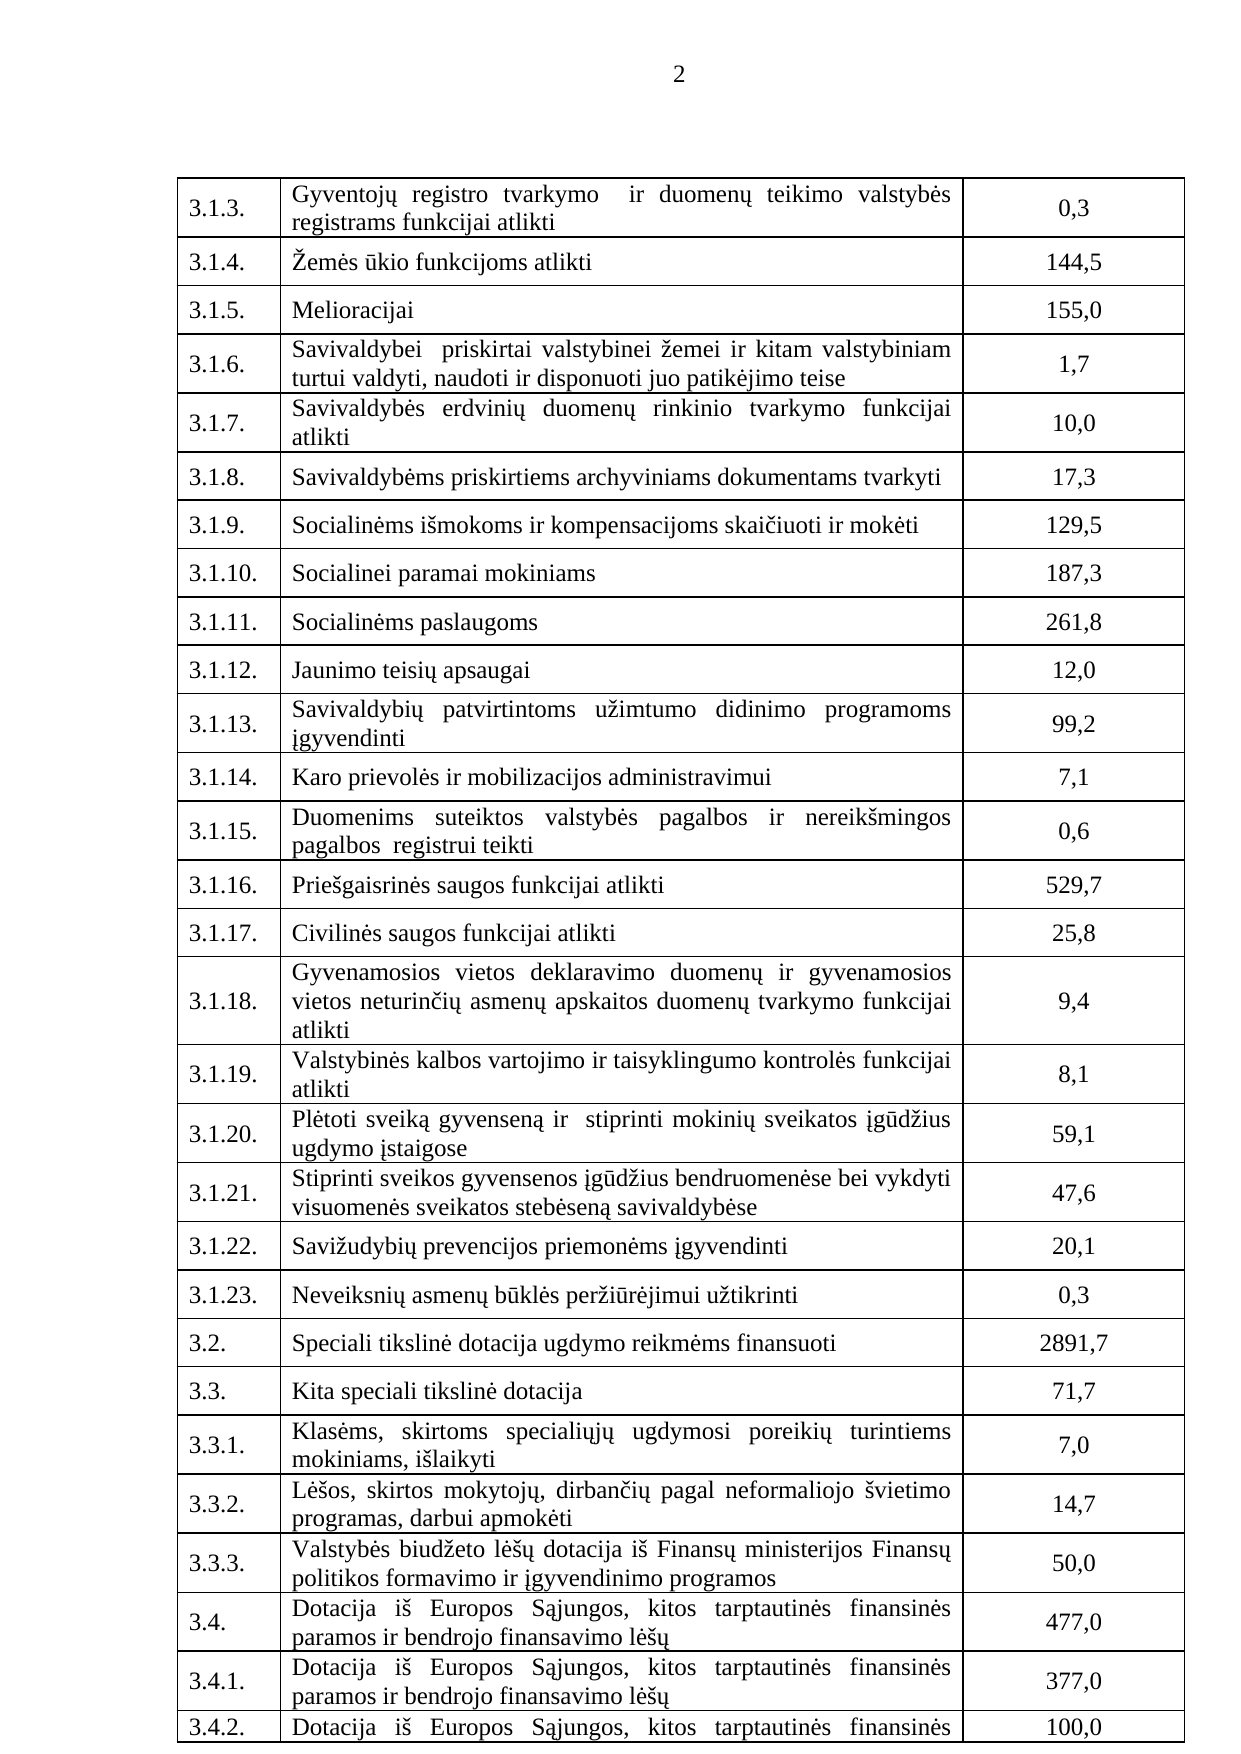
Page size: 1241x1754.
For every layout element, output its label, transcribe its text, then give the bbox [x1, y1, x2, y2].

table_cell 3.1.9. [178, 501, 280, 548]
table_cell 3.1.20. [178, 1104, 280, 1162]
table_cell 2891,7 [964, 1319, 1184, 1366]
table_cell 3.1.7. [178, 394, 280, 451]
table_cell Plėtoti sveiką gyvenseną ir stiprinti mokinių sveikatos įgūdžius ugdymo įstaigose [281, 1104, 962, 1162]
table_cell Klasėms, skirtoms specialiųjų ugdymosi poreikių turintiems mokiniams, išlaikyti [281, 1416, 962, 1473]
table_cell Melioracijai [281, 286, 962, 333]
table_cell 3.1.15. [178, 802, 280, 859]
table_cell 7,1 [964, 753, 1184, 800]
table_cell Gyvenamosios vietos deklaravimo duomenų ir gyvenamosios vietos neturinčių asmenų apskaitos duomenų tvarkymo funkcijai atlikti [281, 957, 962, 1044]
table_cell 59,1 [964, 1104, 1184, 1162]
table_cell Gyventojų registro tvarkymo ir duomenų teikimo valstybės registrams funkcijai atlikti [281, 179, 962, 236]
table_cell Speciali tikslinė dotacija ugdymo reikmėms finansuoti [281, 1319, 962, 1366]
table_cell Socialinei paramai mokiniams [281, 549, 962, 596]
table_cell Žemės ūkio funkcijoms atlikti [281, 238, 962, 284]
table_cell 3.3.2. [178, 1475, 280, 1532]
table_cell Duomenims suteiktos valstybės pagalbos ir nereikšmingos pagalbos registrui teikti [281, 802, 962, 859]
table_cell 3.1.6. [178, 335, 280, 392]
table_cell Savivaldybių patvirtintoms užimtumo didinimo programoms įgyvendinti [281, 694, 962, 752]
table_cell 12,0 [964, 646, 1184, 693]
table_cell 3.1.5. [178, 286, 280, 333]
table_cell 10,0 [964, 394, 1184, 451]
table_cell Priešgaisrinės saugos funkcijai atlikti [281, 861, 962, 907]
table_cell Valstybinės kalbos vartojimo ir taisyklingumo kontrolės funkcijai atlikti [281, 1045, 962, 1103]
table_cell 14,7 [964, 1475, 1184, 1532]
table_cell 8,1 [964, 1045, 1184, 1103]
table_cell 3.3.1. [178, 1416, 280, 1473]
table_cell 99,2 [964, 694, 1184, 752]
table_cell Savivaldybei priskirtai valstybinei žemei ir kitam valstybiniam turtui valdyti, naudoti ir disponuoti juo patikėjimo teise [281, 335, 962, 392]
table_cell 3.1.23. [178, 1271, 280, 1317]
table_cell 20,1 [964, 1222, 1184, 1269]
table_cell 0,3 [964, 1271, 1184, 1317]
table_cell 17,3 [964, 453, 1184, 499]
table_cell 187,3 [964, 549, 1184, 596]
table_cell Savivaldybėms priskirtiems archyviniams dokumentams tvarkyti [281, 453, 962, 499]
table_cell 3.4.1. [178, 1652, 280, 1709]
table_cell Lėšos, skirtos mokytojų, dirbančių pagal neformaliojo švietimo programas, darbui apmokėti [281, 1475, 962, 1532]
table_cell Civilinės saugos funkcijai atlikti [281, 909, 962, 956]
table_cell Socialinėms išmokoms ir kompensacijoms skaičiuoti ir mokėti [281, 501, 962, 548]
table_cell 3.2. [178, 1319, 280, 1366]
table_cell 1,7 [964, 335, 1184, 392]
table_cell 3.1.3. [178, 179, 280, 236]
table_cell 3.4.2. [178, 1711, 280, 1741]
table_cell 3.1.14. [178, 753, 280, 800]
table_cell 47,6 [964, 1163, 1184, 1221]
table_cell 377,0 [964, 1652, 1184, 1709]
table_cell 7,0 [964, 1416, 1184, 1473]
table_cell Socialinėms paslaugoms [281, 598, 962, 644]
table_cell Valstybės biudžeto lėšų dotacija iš Finansų ministerijos Finansų politikos formavimo ir įgyvendinimo programos [281, 1534, 962, 1591]
table_cell 9,4 [964, 957, 1184, 1044]
table_cell 50,0 [964, 1534, 1184, 1591]
table_cell 3.1.16. [178, 861, 280, 907]
table_cell 25,8 [964, 909, 1184, 956]
table_cell 3.1.18. [178, 957, 280, 1044]
table_cell 3.4. [178, 1593, 280, 1650]
table_cell Kita speciali tikslinė dotacija [281, 1367, 962, 1414]
table_cell Jaunimo teisių apsaugai [281, 646, 962, 693]
table_cell 3.1.22. [178, 1222, 280, 1269]
table_cell 3.1.13. [178, 694, 280, 752]
table_cell 100,0 [964, 1711, 1184, 1741]
table_cell 144,5 [964, 238, 1184, 284]
table_cell Karo prievolės ir mobilizacijos administravimui [281, 753, 962, 800]
table_cell 3.1.17. [178, 909, 280, 956]
table_cell 0,3 [964, 179, 1184, 236]
table_cell 3.1.4. [178, 238, 280, 284]
table_cell Neveiksnių asmenų būklės peržiūrėjimui užtikrinti [281, 1271, 962, 1317]
table_cell 3.1.11. [178, 598, 280, 644]
table_cell Dotacija iš Europos Sąjungos, kitos tarptautinės finansinės [281, 1711, 962, 1741]
table_cell 477,0 [964, 1593, 1184, 1650]
table_cell 3.1.21. [178, 1163, 280, 1221]
table_cell 0,6 [964, 802, 1184, 859]
table_cell Dotacija iš Europos Sąjungos, kitos tarptautinės finansinės paramos ir bendrojo finansavimo lėšų [281, 1652, 962, 1709]
table_cell 3.1.10. [178, 549, 280, 596]
table_cell 529,7 [964, 861, 1184, 907]
table_cell Savižudybių prevencijos priemonėms įgyvendinti [281, 1222, 962, 1269]
table_cell Dotacija iš Europos Sąjungos, kitos tarptautinės finansinės paramos ir bendrojo finansavimo lėšų [281, 1593, 962, 1650]
table_cell Stiprinti sveikos gyvensenos įgūdžius bendruomenėse bei vykdyti visuomenės sveikatos stebėseną savivaldybėse [281, 1163, 962, 1221]
table_cell 3.3.3. [178, 1534, 280, 1591]
table_cell 261,8 [964, 598, 1184, 644]
table_cell 71,7 [964, 1367, 1184, 1414]
table_cell 3.3. [178, 1367, 280, 1414]
table_cell 3.1.19. [178, 1045, 280, 1103]
table_cell 3.1.8. [178, 453, 280, 499]
table_cell 155,0 [964, 286, 1184, 333]
table_cell Savivaldybės erdvinių duomenų rinkinio tvarkymo funkcijai atlikti [281, 394, 962, 451]
table_cell 129,5 [964, 501, 1184, 548]
table_cell 3.1.12. [178, 646, 280, 693]
